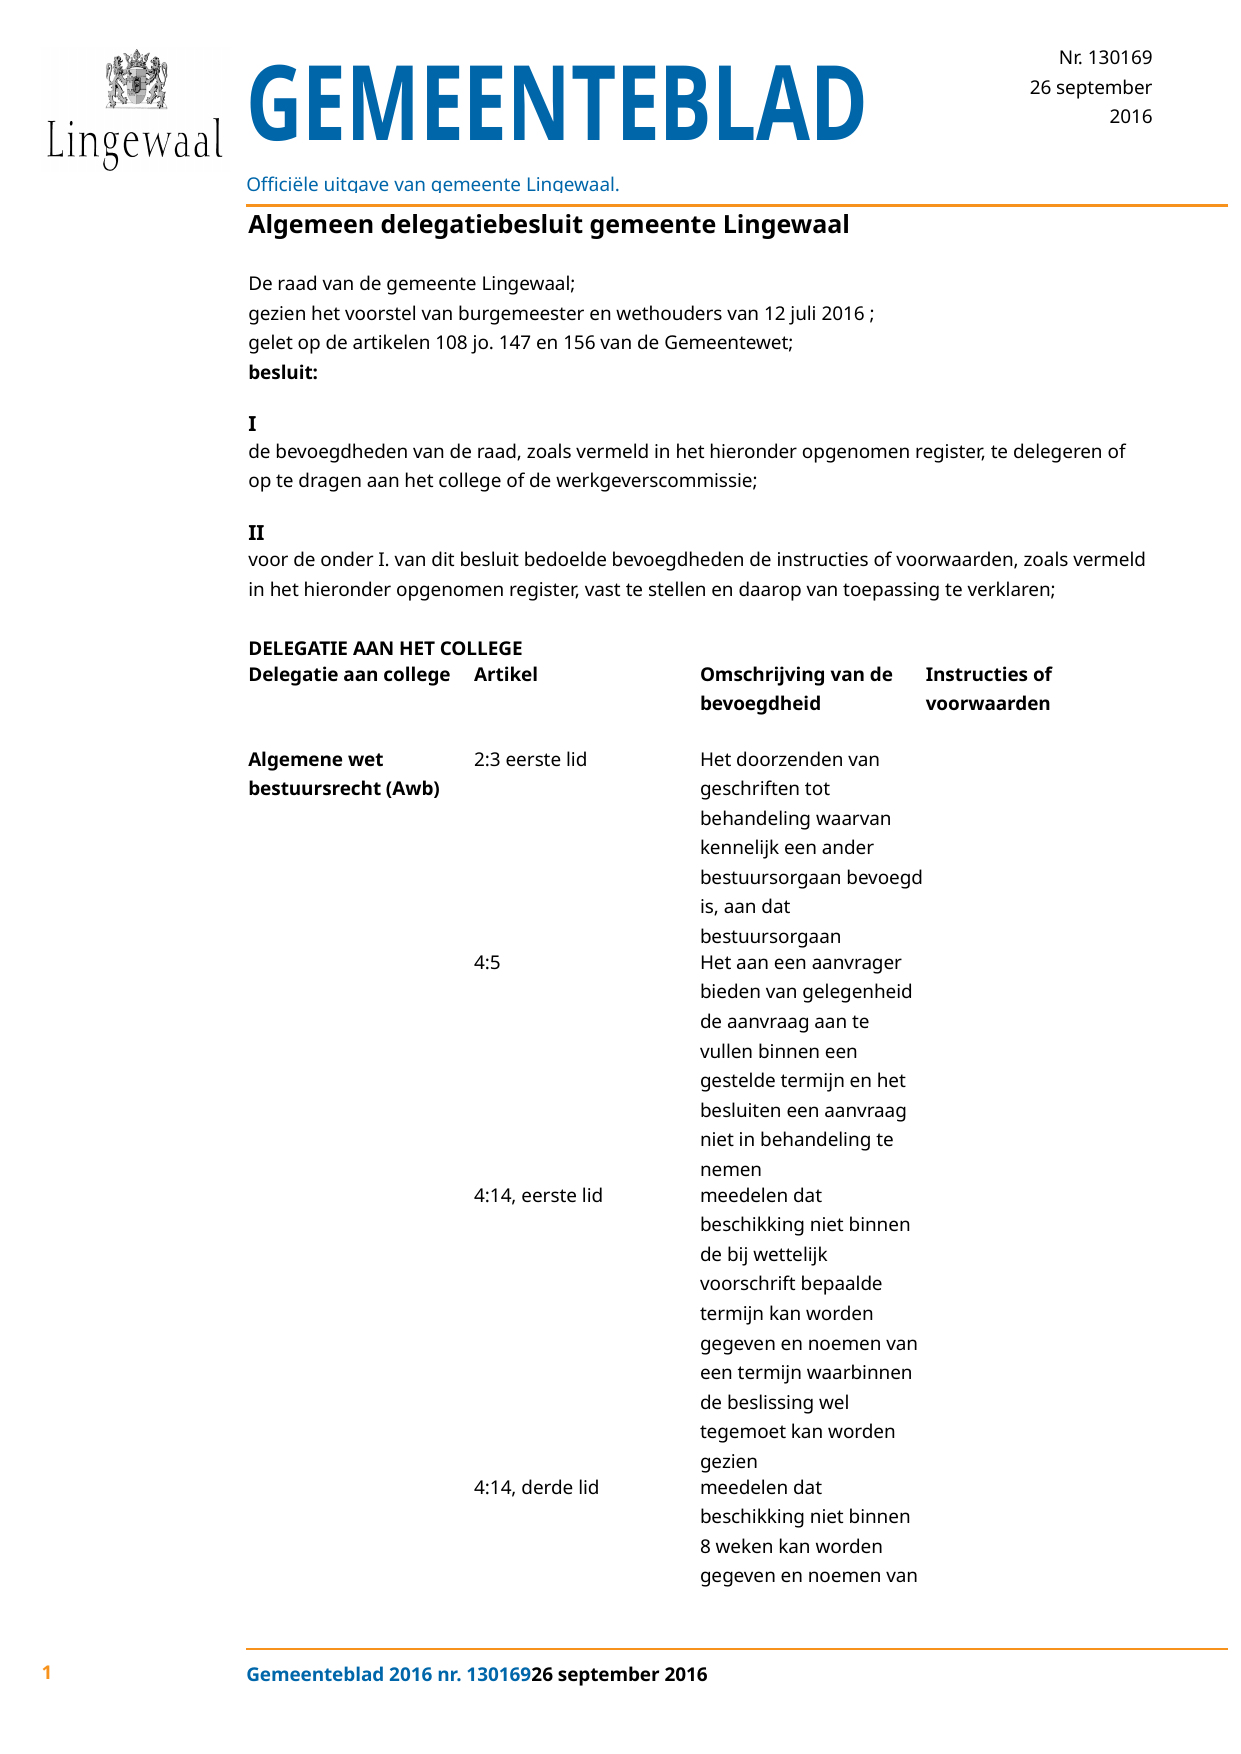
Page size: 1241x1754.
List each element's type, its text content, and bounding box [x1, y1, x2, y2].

table_cell [926, 746, 1152, 949]
table_cell [926, 1182, 1152, 1474]
text De raad van de gemeente Lingewaal; [248, 270, 1152, 296]
text Algemeen delegatiebesluit gemeente Lingewaal [248, 207, 1152, 241]
table_cell Algemene wet bestuursrecht (Awb) [248, 746, 474, 949]
table_cell Instructies of voorwaarden [926, 661, 1152, 746]
table_cell Artikel [474, 661, 700, 746]
table_cell [926, 1474, 1152, 1588]
table_header DELEGATIE AAN HET COLLEGE [248, 635, 1152, 661]
text gelet op de artikelen 108 jo. 147 en 156 van de Gemeentewet; [248, 329, 1152, 355]
table_cell Omschrijving van de bevoegdheid [700, 661, 926, 746]
table_cell [248, 1474, 474, 1588]
table_cell 4:5 [474, 949, 700, 1182]
table_cell Delegatie aan college [248, 661, 474, 746]
table_cell [926, 949, 1152, 1182]
text gezien het voorstel van burgemeester en wethouders van 12 juli 2016 ; [248, 300, 1152, 326]
text II [248, 518, 1152, 546]
table_cell 4:14, derde lid [474, 1474, 700, 1588]
table_cell meedelen dat beschikking niet binnen de bij wettelijk voorschrift bepaalde termijn kan worden gegeven en noemen van een termijn waarbinnen de beslissing wel tegemoet kan worden gezien [700, 1182, 926, 1474]
table_cell Het doorzenden van geschriften tot behandeling waarvan kennelijk een ander bestuursorgaan bevoegd is, aan dat bestuursorgaan [700, 746, 926, 949]
table_cell meedelen dat beschikking niet binnen 8 weken kan worden gegeven en noemen van [700, 1474, 926, 1588]
picture [41, 47, 231, 172]
text I [248, 409, 1152, 438]
table_cell Het aan een aanvrager bieden van gelegenheid de aanvraag aan te vullen binnen een gestelde termijn en het besluiten een aanvraag niet in behandeling te nemen [700, 949, 926, 1182]
text de bevoegdheden van de raad, zoals vermeld in het hieronder opgenomen register, te delegeren of op te dragen aan het college of de werkgeverscommissie; [248, 438, 1152, 493]
text voor de onder I. van dit besluit bedoelde bevoegdheden de instructies of voorwaarden, zoals vermeld in het hieronder opgenomen register, vast te stellen en daarop van toepassing te verklaren; [248, 546, 1152, 602]
table_cell [248, 1182, 474, 1474]
text besluit: [248, 359, 1152, 385]
table_cell [248, 949, 474, 1182]
table_cell 4:14, eerste lid [474, 1182, 700, 1474]
table_cell 2:3 eerste lid [474, 746, 700, 949]
